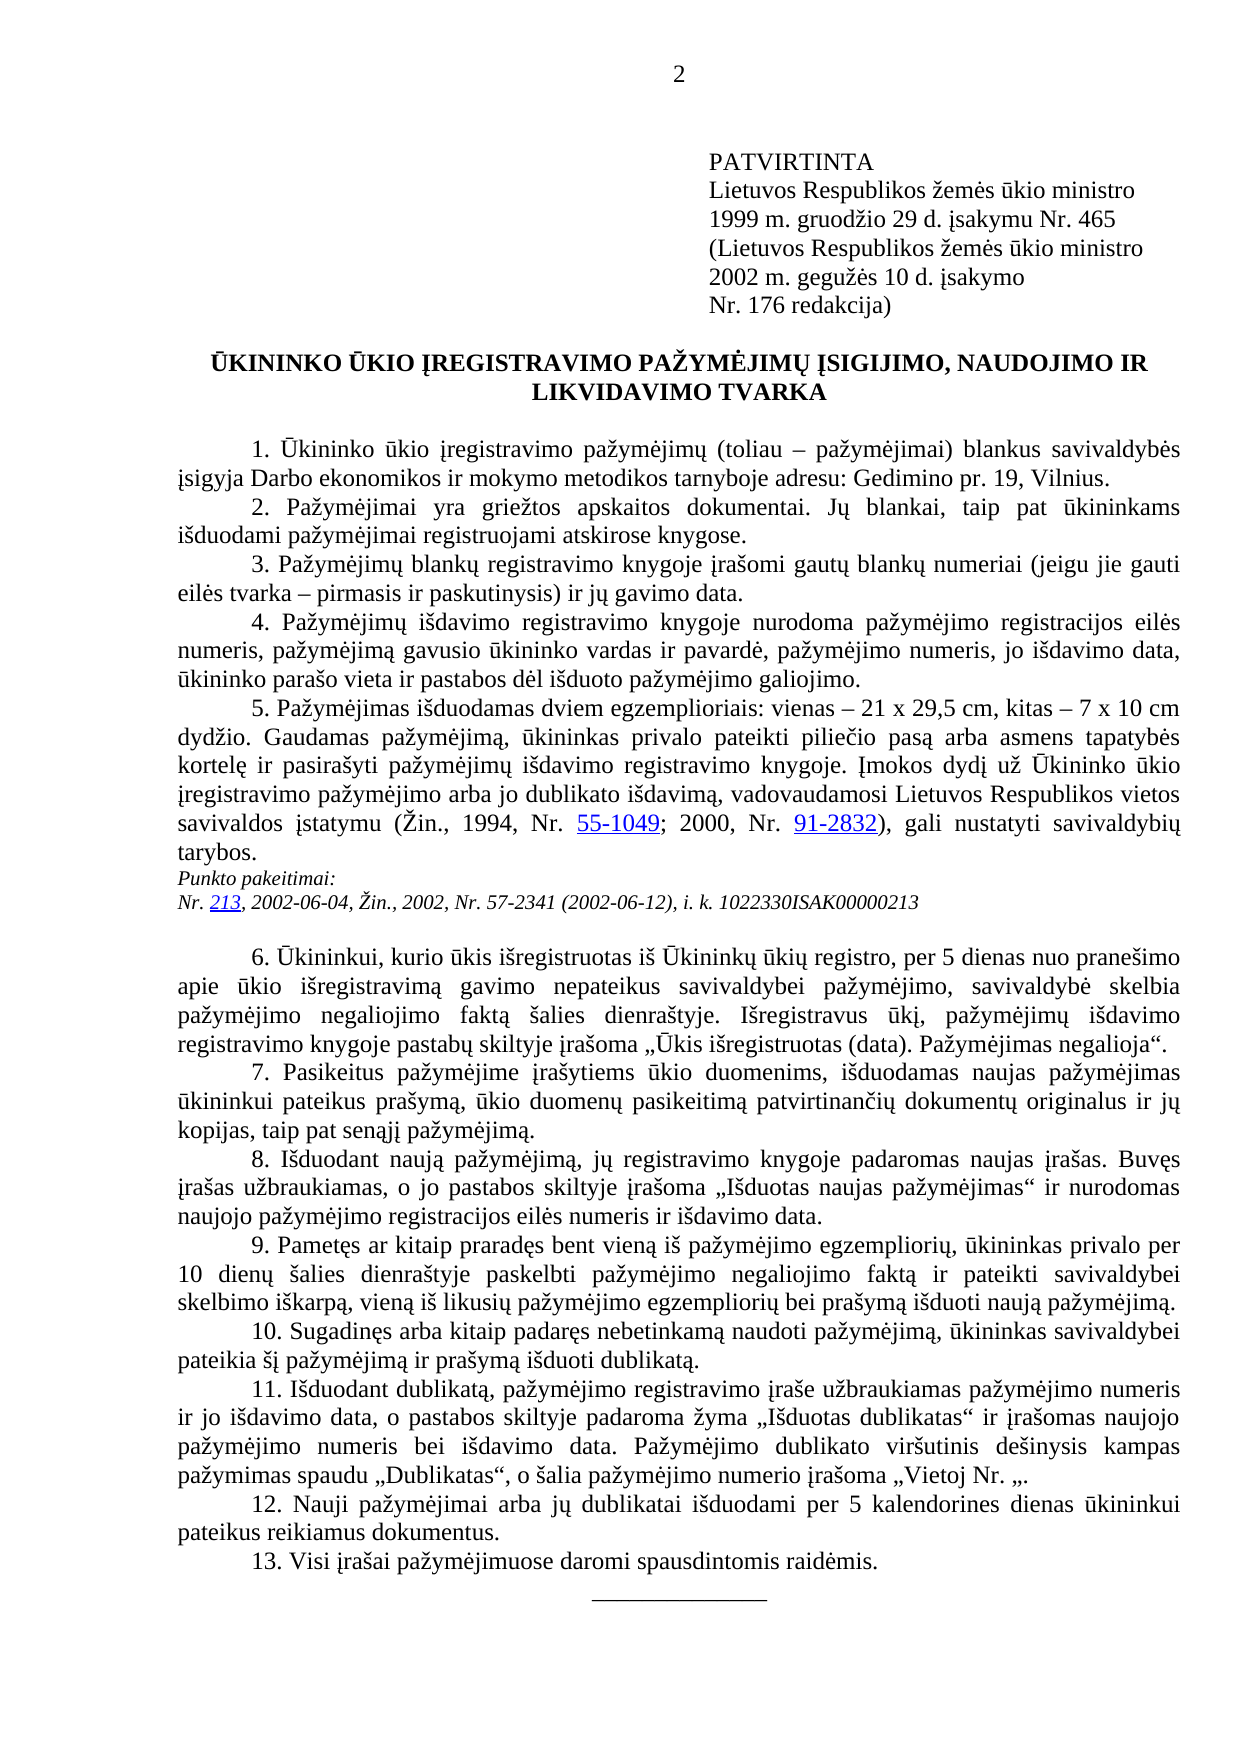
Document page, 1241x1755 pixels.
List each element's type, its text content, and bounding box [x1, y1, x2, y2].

text 13. Visi įrašai pažymėjimuose daromi spausdintomis raidėmis. [177, 1546, 1181, 1575]
text PATVIRTINTA [709, 147, 1181, 176]
text Lietuvos Respublikos žemės ūkio ministro [177, 176, 1181, 204]
text Nr. 176 redakcija) [177, 291, 1181, 319]
text 8. Išduodant naują pažymėjimą, jų registravimo knygoje padaromas naujas įrašas. Buvęs įrašas užbraukiamas, o jo pastabos skiltyje įrašoma „Išduotas naujas pažymėjimas“ ir nurodomas naujojo pažymėjimo registracijos eilės numeris ir išdavimo data. [177, 1144, 1181, 1230]
text 12. Nauji pažymėjimai arba jų dublikatai išduodami per 5 kalendorines dienas ūkininkui pateikus reikiamus dokumentus. [177, 1489, 1181, 1546]
text (Lietuvos Respublikos žemės ūkio ministro [177, 233, 1181, 262]
text 4. Pažymėjimų išdavimo registravimo knygoje nurodoma pažymėjimo registracijos eilės numeris, pažymėjimą gavusio ūkininko vardas ir pavardė, pažymėjimo numeris, jo išdavimo data, ūkininko parašo vieta ir pastabos dėl išduoto pažymėjimo galiojimo. [177, 607, 1181, 693]
text 9. Pametęs ar kitaip praradęs bent vieną iš pažymėjimo egzempliorių, ūkininkas privalo per 10 dienų šalies dienraštyje paskelbti pažymėjimo negaliojimo faktą ir pateikti savivaldybei skelbimo iškarpą, vieną iš likusių pažymėjimo egzempliorių bei prašymą išduoti naują pažymėjimą. [177, 1230, 1181, 1316]
text 2. Pažymėjimai yra griežtos apskaitos dokumentai. Jų blankai, taip pat ūkininkams išduodami pažymėjimai registruojami atskirose knygose. [177, 492, 1181, 549]
text 7. Pasikeitus pažymėjime įrašytiems ūkio duomenims, išduodamas naujas pažymėjimas ūkininkui pateikus prašymą, ūkio duomenų pasikeitimą patvirtinančių dokumentų originalus ir jų kopijas, taip pat senąjį pažymėjimą. [177, 1057, 1181, 1144]
text Punkto pakeitimai: [177, 866, 1181, 890]
text ŪKININKO ŪKIO ĮREGISTRAVIMO PAŽYMĖJIMŲ ĮSIGIJIMO, NAUDOJIMO IR LIKVIDAVIMO TVARKA [177, 348, 1181, 406]
text 10. Sugadinęs arba kitaip padaręs nebetinkamą naudoti pažymėjimą, ūkininkas savivaldybei pateikia šį pažymėjimą ir prašymą išduoti dublikatą. [177, 1316, 1181, 1374]
text 1. Ūkininko ūkio įregistravimo pažymėjimų (toliau – pažymėjimai) blankus savivaldybės įsigyja Darbo ekonomikos ir mokymo metodikos tarnyboje adresu: Gedimino pr. 19, Vilnius. [177, 434, 1181, 492]
text ______________ [177, 1575, 1181, 1604]
text 11. Išduodant dublikatą, pažymėjimo registravimo įraše užbraukiamas pažymėjimo numeris ir jo išdavimo data, o pastabos skiltyje padaroma žyma „Išduotas dublikatas“ ir įrašomas naujojo pažymėjimo numeris bei išdavimo data. Pažymėjimo dublikato viršutinis dešinysis kampas pažymimas spaudu „Dublikatas“, o šalia pažymėjimo numerio įrašoma „Vietoj Nr. „. [177, 1374, 1181, 1489]
text 1999 m. gruodžio 29 d. įsakymu Nr. 465 [177, 204, 1181, 233]
text Nr. 213, 2002-06-04, Žin., 2002, Nr. 57-2341 (2002-06-12), i. k. 1022330ISAK00000213 [177, 890, 1181, 914]
text 5. Pažymėjimas išduodamas dviem egzemplioriais: vienas – 21 x 29,5 cm, kitas – 7 x 10 cm dydžio. Gaudamas pažymėjimą, ūkininkas privalo pateikti piliečio pasą arba asmens tapatybės kortelę ir pasirašyti pažymėjimų išdavimo registravimo knygoje. Įmokos dydį už Ūkininko ūkio įregistravimo pažymėjimo arba jo dublikato išdavimą, vadovaudamosi Lietuvos Respublikos vietos savivaldos įstatymu (Žin., 1994, Nr. 55-1049; 2000, Nr. 91-2832), gali nustatyti savivaldybių tarybos. [177, 693, 1181, 866]
text 2002 m. gegužės 10 d. įsakymo [177, 262, 1181, 291]
text 3. Pažymėjimų blankų registravimo knygoje įrašomi gautų blankų numeriai (jeigu jie gauti eilės tvarka – pirmasis ir paskutinysis) ir jų gavimo data. [177, 549, 1181, 607]
text 6. Ūkininkui, kurio ūkis išregistruotas iš Ūkininkų ūkių registro, per 5 dienas nuo pranešimo apie ūkio išregistravimą gavimo nepateikus savivaldybei pažymėjimo, savivaldybė skelbia pažymėjimo negaliojimo faktą šalies dienraštyje. Išregistravus ūkį, pažymėjimų išdavimo registravimo knygoje pastabų skiltyje įrašoma „Ūkis išregistruotas (data). Pažymėjimas negalioja“. [177, 942, 1181, 1057]
